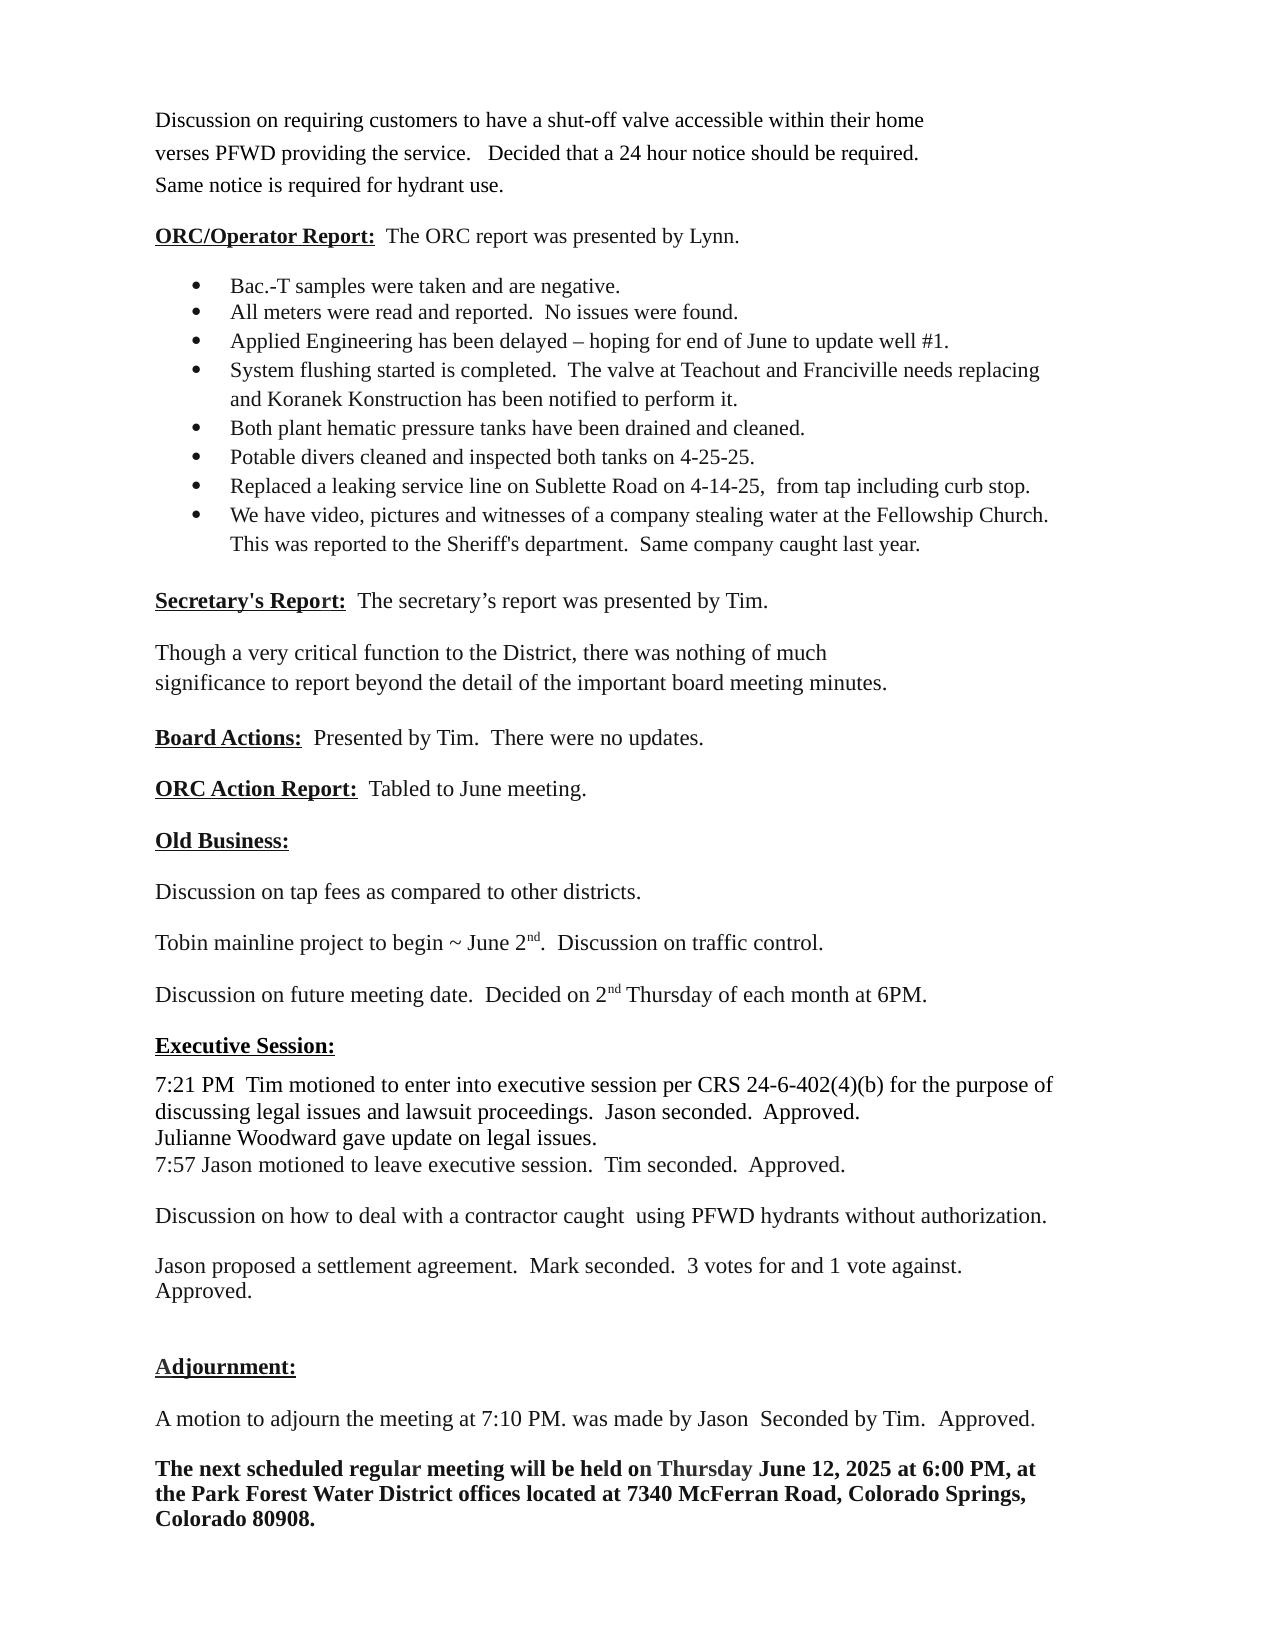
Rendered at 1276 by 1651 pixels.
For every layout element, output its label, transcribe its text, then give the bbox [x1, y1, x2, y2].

list We have video, pictures and witnesses of a company stealing water at the Fellowship Church. This was reported to the Sheriff's department. Same company caught last year. [192, 502, 1058, 556]
text The next scheduled regular meeting will be held on Thursday June 12, 2025 at 6:00 PM, at the Park Forest Water District offices located at 7340 McFerran Road, Colorado Springs, Colorado 80908. [155, 1456, 1038, 1531]
text Discussion on future meeting date. Decided on 2nd Thursday of each month at 6PM. [155, 981, 977, 1007]
text Executive Session: [155, 1032, 1097, 1058]
text Jason proposed a settlement agreement. Mark seconded. 3 votes for and 1 vote against. Approved. [155, 1253, 1056, 1303]
text ORC/Operator Report: The ORC report was presented by Lynn. [155, 224, 971, 249]
text Tobin mainline project to begin ~ June 2nd. Discussion on traffic control. [155, 929, 922, 956]
text 7:21 PM Tim motioned to enter into executive session per CRS 24-6-402(4)(b) for the purpose of discussing legal issues and lawsuit proceedings. Jason seconded. Approved. [155, 1072, 1097, 1124]
text Discussion on how to deal with a contractor caught using PFWD hydrants without authorization. [155, 1203, 1055, 1228]
list Potable divers cleaned and inspected both tanks on 4-25-25. [192, 444, 1058, 469]
list All meters were read and reported. No issues were found. [192, 299, 971, 324]
list Applied Engineering has been delayed – hoping for end of June to update well #1. [192, 328, 1058, 353]
list System flushing started is completed. The valve at Teachout and Franciville needs replacing and Koranek Konstruction has been notified to perform it. [192, 357, 1058, 411]
list Replaced a leaking service line on Sublette Road on 4-14-25, from tap including curb stop. [192, 473, 1058, 498]
text ORC Action Report: Tabled to June meeting. [155, 775, 922, 802]
text Old Business: [155, 827, 922, 853]
list Both plant hematic pressure tanks have been drained and cleaned. [192, 415, 1058, 440]
text A motion to adjourn the meeting at 7:10 PM. was made by Jason Seconded by Tim. Approved. [155, 1405, 1038, 1431]
text Discussion on requiring customers to have a shut-off valve accessible within their home verses PFWD providing the service. Decided that a 24 hour notice should be required. Same notice is required for hydrant use. [155, 101, 970, 199]
text Though a very critical function to the District, there was nothing of much significance to report beyond the detail of the important board meeting minutes. [155, 638, 922, 695]
text Adjournment: [155, 1353, 1038, 1380]
list Bac.-T samples were taken and are negative. [192, 274, 971, 299]
text Secretary's Report: The secretary’s report was presented by Tim. [155, 588, 1055, 613]
text 7:57 Jason motioned to leave executive session. Tim seconded. Approved. [155, 1151, 971, 1177]
text Julianne Woodward gave update on legal issues. [155, 1124, 1097, 1151]
text Discussion on tap fees as compared to other districts. [155, 878, 922, 904]
text Board Actions: Presented by Tim. There were no updates. [155, 724, 922, 750]
